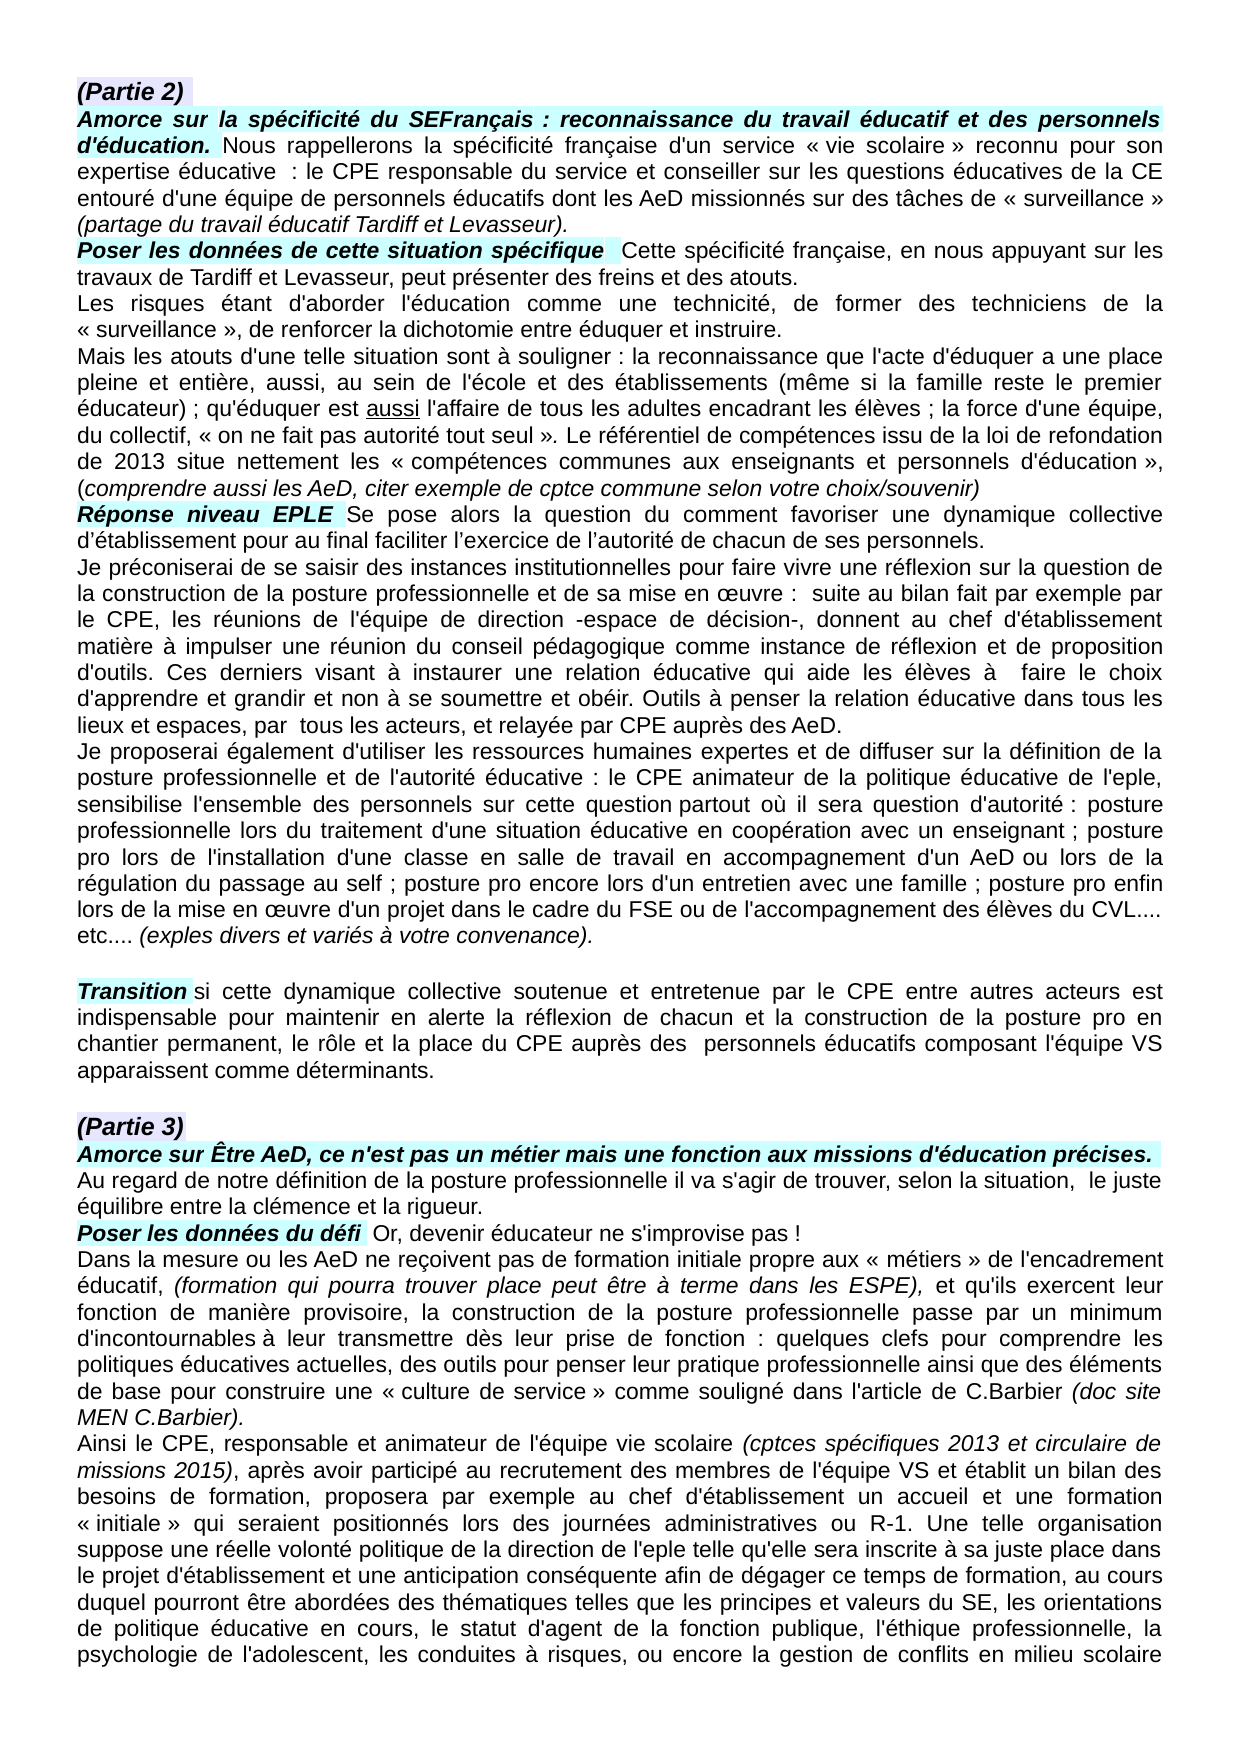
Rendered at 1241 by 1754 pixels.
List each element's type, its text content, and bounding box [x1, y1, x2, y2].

text Les risques étant d'aborder l'éducation comme une technicité, de former des techniciens de la « surveillance », de renforcer la dichotomie entre éduquer et instruire. [77, 290, 1163, 343]
text Poser les données du défi Or, devenir éducateur ne s'improvise pas ! [39, 1219, 1163, 1246]
list Ainsi le CPE, responsable et animateur de l'équipe vie scolaire (cptces spécifiques 2013 et circulaire de missions 2015), après avoir participé au recrutement des membres de l'équipe VS et établit un bilan des besoins de formation, proposera par exemple au chef d'établissement un accueil et une formation « initiale » qui seraient positionnés lors des journées administratives ou R-1. Une telle organisation suppose une réelle volonté politique de la direction de l'eple telle qu'elle sera inscrite à sa juste place dans le projet d'établissement et une anticipation conséquente afin de dégager ce temps de formation, au cours duquel pourront être abordées des thématiques telles que les principes et valeurs du SE, les orientations de politique éducative en cours, le statut d'agent de la fonction publique, l'éthique professionnelle, la psychologie de l'adolescent, les conduites à risques, ou encore la gestion de conflits en milieu scolaire [39, 1430, 1163, 1668]
list Je proposerai également d'utiliser les ressources humaines expertes et de diffuser sur la définition de la posture professionnelle et de l'autorité éducative : le CPE animateur de la politique éducative de l'eple, sensibilise l'ensemble des personnels sur cette question partout où il sera question d'autorité : posture professionnelle lors du traitement d'une situation éducative en coopération avec un enseignant ; posture pro lors de l'installation d'une classe en salle de travail en accompagnement d'un AeD ou lors de la régulation du passage au self ; posture pro encore lors d'un entretien avec une famille ; posture pro enfin lors de la mise en œuvre d'un projet dans le cadre du FSE ou de l'accompagnement des élèves du CVL.... etc.... (exples divers et variés à votre convenance). [39, 738, 1163, 949]
list Réponse niveau EPLE Se pose alors la question du comment favoriser une dynamique collective d’établissement pour au final faciliter l’exercice de l’autorité de chacun de ses personnels. [39, 501, 1163, 553]
text Amorce sur la spécificité du SEFrançais : reconnaissance du travail éducatif et des personnels d'éducation. Nous rappellerons la spécificité française d'un service « vie scolaire » reconnu pour son expertise éducative : le CPE responsable du service et conseiller sur les questions éducatives de la CE entouré d'une équipe de personnels éducatifs dont les AeD missionnés sur des tâches de « surveillance » (partage du travail éducatif Tardiff et Levasseur). [77, 106, 1163, 237]
text Poser les données de cette situation spécifique Cette spécificité française, en nous appuyant sur les travaux de Tardiff et Levasseur, peut présenter des freins et des atouts. [77, 237, 1163, 290]
text (Partie 2) [77, 77, 1163, 106]
text Amorce sur Être AeD, ce n'est pas un métier mais une fonction aux missions d'éducation précises. [39, 1141, 1163, 1167]
text Transition si cette dynamique collective soutenue et entretenue par le CPE entre autres acteurs est indispensable pour maintenir en alerte la réflexion de chacun et la construction de la posture pro en chantier permanent, le rôle et la place du CPE auprès des personnels éducatifs composant l'équipe VS apparaissent comme déterminants. [39, 978, 1163, 1083]
list Mais les atouts d'une telle situation sont à souligner : la reconnaissance que l'acte d'éduquer a une place pleine et entière, aussi, au sein de l'école et des établissements (même si la famille reste le premier éducateur) ; qu'éduquer est aussi l'affaire de tous les adultes encadrant les élèves ; la force d'une équipe, du collectif, « on ne fait pas autorité tout seul ». Le référentiel de compétences issu de la loi de refondation de 2013 situe nettement les « compétences communes aux enseignants et personnels d'éducation », (comprendre aussi les AeD, citer exemple de cptce commune selon votre choix/souvenir) [39, 343, 1163, 501]
text Au regard de notre définition de la posture professionnelle il va s'agir de trouver, selon la situation, le juste équilibre entre la clémence et la rigueur. [39, 1167, 1163, 1219]
text (Partie 3) [39, 1112, 1163, 1141]
list Dans la mesure ou les AeD ne reçoivent pas de formation initiale propre aux « métiers » de l'encadrement éducatif, (formation qui pourra trouver place peut être à terme dans les ESPE), et qu'ils exercent leur fonction de manière provisoire, la construction de la posture professionnelle passe par un minimum d'incontournables à leur transmettre dès leur prise de fonction : quelques clefs pour comprendre les politiques éducatives actuelles, des outils pour penser leur pratique professionnelle ainsi que des éléments de base pour construire une « culture de service » comme souligné dans l'article de C.Barbier (doc site MEN C.Barbier). [39, 1246, 1163, 1430]
text Je préconiserai de se saisir des instances institutionnelles pour faire vivre une réflexion sur la question de la construction de la posture professionnelle et de sa mise en œuvre : suite au bilan fait par exemple par le CPE, les réunions de l'équipe de direction -espace de décision-, donnent au chef d'établissement matière à impulser une réunion du conseil pédagogique comme instance de réflexion et de proposition d'outils. Ces derniers visant à instaurer une relation éducative qui aide les élèves à faire le choix d'apprendre et grandir et non à se soumettre et obéir. Outils à penser la relation éducative dans tous les lieux et espaces, par tous les acteurs, et relayée par CPE auprès des AeD. [77, 553, 1163, 738]
